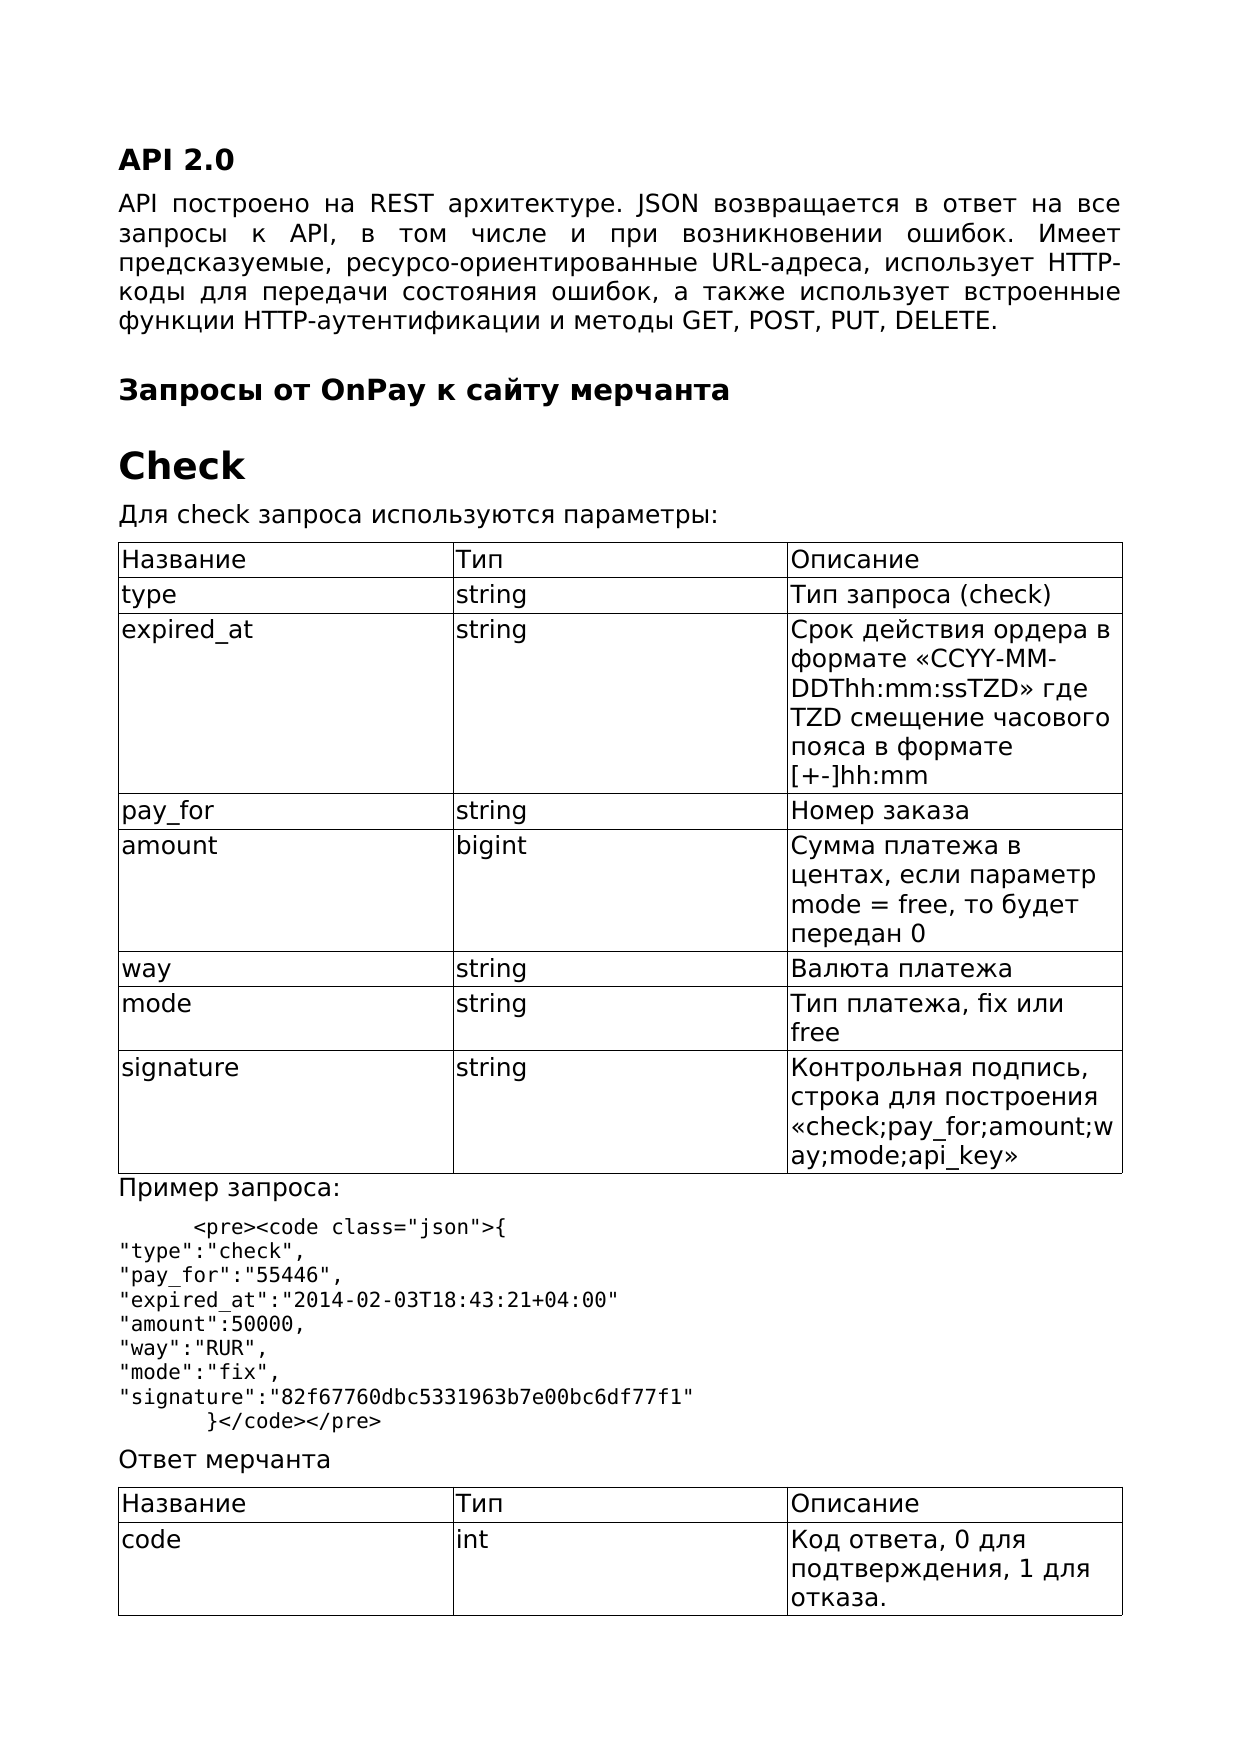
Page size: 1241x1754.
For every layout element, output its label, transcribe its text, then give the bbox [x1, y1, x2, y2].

text <pre><code class="json">{ "type":"check", "pay_for":"55446", "expired_at":"2014-02-03T18:43:21+04:00" "amount":50000, "way":"RUR", "mode":"fix", "signature":"82f67760dbc5331963b7e00bc6df77f1" }</code></pre> [118, 1215, 1122, 1433]
table_cell Номер заказа [788, 794, 1122, 828]
table_header Описание [788, 1488, 1122, 1522]
table_cell way [119, 952, 453, 986]
table_cell string [454, 578, 787, 612]
table_header Описание [788, 543, 1122, 577]
text API построено на REST архитектуре. JSON возвращается в ответ на все запросы к API, в том числе и при возникновении ошибок. Имеет предсказуемые, ресурсо-ориентированные URL-адреса, использует HTTP-коды для передачи состояния ошибок, а также использует встроенные функции HTTP-аутентификации и методы GET, POST, PUT, DELETE. [118, 189, 1122, 335]
table_cell Код ответа, 0 для подтверждения, 1 для отказа. [788, 1523, 1122, 1615]
table_cell mode [119, 987, 453, 1050]
text Ответ мерчанта [118, 1445, 1122, 1474]
table_cell int [454, 1523, 787, 1615]
table_header Название [119, 543, 453, 577]
table_header Тип [454, 543, 787, 577]
table_cell expired_at [119, 614, 453, 793]
table_cell string [454, 1051, 787, 1173]
table_cell bigint [454, 830, 787, 951]
table_cell string [454, 987, 787, 1050]
table_cell Валюта платежа [788, 952, 1122, 986]
text Пример запроса: [118, 1174, 1122, 1202]
table_cell Контрольная подпись, строка для построения «check;pay_for;amount;way;mode;api_key» [788, 1051, 1122, 1173]
table_cell signature [119, 1051, 453, 1173]
subtitle API 2.0 [118, 143, 1122, 177]
table_cell code [119, 1523, 453, 1615]
table_cell Сумма платежа в центах, если параметр mode = free, то будет передан 0 [788, 830, 1122, 951]
subtitle Check [118, 444, 1122, 488]
table_cell Тип платежа, fix или free [788, 987, 1122, 1050]
subtitle Запросы от OnPay к сайту мерчанта [118, 373, 1122, 407]
table_cell pay_for [119, 794, 453, 828]
table_header Тип [454, 1488, 787, 1522]
table_cell type [119, 578, 453, 612]
table_cell string [454, 614, 787, 793]
table_cell string [454, 952, 787, 986]
table_cell string [454, 794, 787, 828]
table_cell Cрок действия ордера в формате «CCYY-MM-DDThh:mm:ssTZD» где TZD смещение часового пояса в формате [+-]hh:mm [788, 614, 1122, 793]
table_cell amount [119, 830, 453, 951]
table_cell Тип запроса (check) [788, 578, 1122, 612]
table_header Название [119, 1488, 453, 1522]
text Для check запроса используются параметры: [118, 501, 1122, 530]
